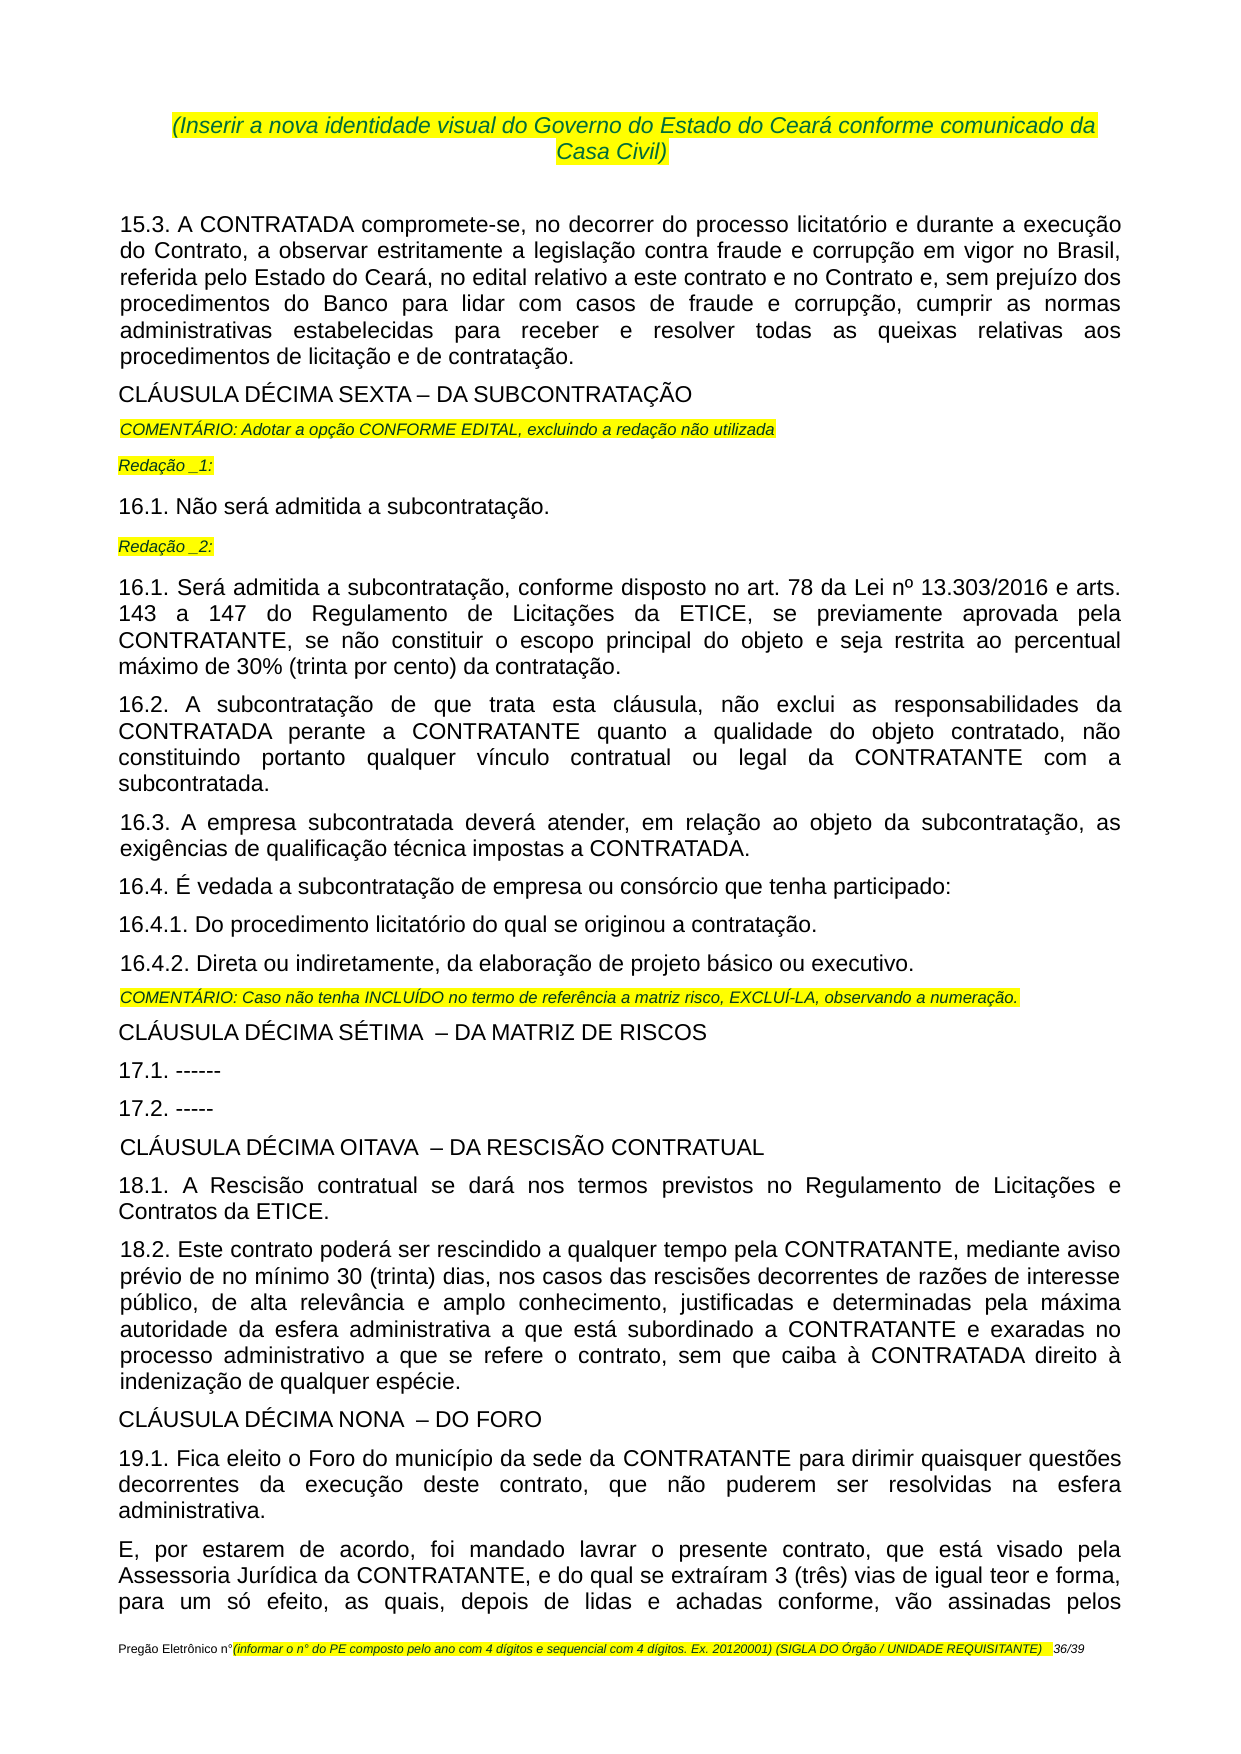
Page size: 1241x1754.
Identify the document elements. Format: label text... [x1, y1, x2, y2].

text 15.3. A CONTRATADA compromete-se, no decorrer do processo licitatório e durante a execução do Contrato, a observar estritamente a legislação contra fraude e corrupção em vigor no Brasil, referida pelo Estado do Ceará, no edital relativo a este contrato e no Contrato e, sem prejuízo dos procedimentos do Banco para lidar com casos de fraude e corrupção, cumprir as normas administrativas estabelecidas para receber e resolver todas as queixas relativas aos procedimentos de licitação e de contratação. [119, 211, 1122, 369]
text 18.1. A Rescisão contratual se dará nos termos previstos no Regulamento de Licitações e Contratos da ETICE. [118, 1172, 1122, 1224]
text 16.4.1. Do procedimento licitatório do qual se originou a contratação. [118, 911, 1123, 938]
text Redação _2: [118, 537, 1123, 556]
text 17.1. ------ [118, 1057, 1122, 1083]
text 17.2. ----- [118, 1095, 1122, 1122]
text 18.2. Este contrato poderá ser rescindido a qualquer tempo pela CONTRATANTE, mediante aviso prévio de no mínimo 30 (trinta) dias, nos casos das rescisões decorrentes de razões de interesse público, de alta relevância e amplo conhecimento, justificadas e determinadas pela máxima autoridade da esfera administrativa a que está subordinado a CONTRATANTE e exaradas no processo administrativo a que se refere o contrato, sem que caiba à CONTRATADA direito à indenização de qualquer espécie. [119, 1236, 1122, 1394]
text 16.1. Será admitida a subcontratação, conforme disposto no art. 78 da Lei nº 13.303/2016 e arts. 143 a 147 do Regulamento de Licitações da ETICE, se previamente aprovada pela CONTRATANTE, se não constituir o escopo principal do objeto e seja restrita ao percentual máximo de 30% (trinta por cento) da contratação. [118, 574, 1122, 679]
text 16.4.2. Direta ou indiretamente, da elaboração de projeto básico ou executivo. [119, 950, 1122, 976]
text 16.2. A subcontratação de que trata esta cláusula, não exclui as responsabilidades da CONTRATADA perante a CONTRATANTE quanto a qualidade do objeto contratado, não constituindo portanto qualquer vínculo contratual ou legal da CONTRATANTE com a subcontratada. [118, 691, 1122, 797]
text Redação _1: [118, 456, 1123, 475]
text CLÁUSULA DÉCIMA SÉTIMA – DA MATRIZ DE RISCOS [118, 1019, 1122, 1045]
text CLÁUSULA DÉCIMA SEXTA – DA SUBCONTRATAÇÃO [118, 381, 1122, 407]
text CLÁUSULA DÉCIMA OITAVA – DA RESCISÃO CONTRATUAL [119, 1134, 1122, 1160]
text 19.1. Fica eleito o Foro do município da sede da CONTRATANTE para dirimir quaisquer questões decorrentes da execução deste contrato, que não puderem ser resolvidas na esfera administrativa. [118, 1445, 1122, 1524]
text 16.3. A empresa subcontratada deverá atender, em relação ao objeto da subcontratação, as exigências de qualificação técnica impostas a CONTRATADA. [119, 809, 1122, 861]
text E, por estarem de acordo, foi mandado lavrar o presente contrato, que está visado pela Assessoria Jurídica da CONTRATANTE, e do qual se extraíram 3 (três) vias de igual teor e forma, para um só efeito, as quais, depois de lidas e achadas conforme, vão assinadas pelos [118, 1536, 1122, 1615]
text COMENTÁRIO: Caso não tenha INCLUÍDO no termo de referência a matriz risco, EXCLUÍ-LA, observando a numeração. [120, 988, 1122, 1007]
text COMENTÁRIO: Adotar a opção CONFORME EDITAL, excluindo a redação não utilizada [120, 419, 1122, 438]
text 16.1. Não será admitida a subcontratação. [118, 493, 1122, 519]
text CLÁUSULA DÉCIMA NONA – DO FORO [118, 1406, 1122, 1433]
text 16.4. É vedada a subcontratação de empresa ou consórcio que tenha participado: [118, 873, 1123, 899]
